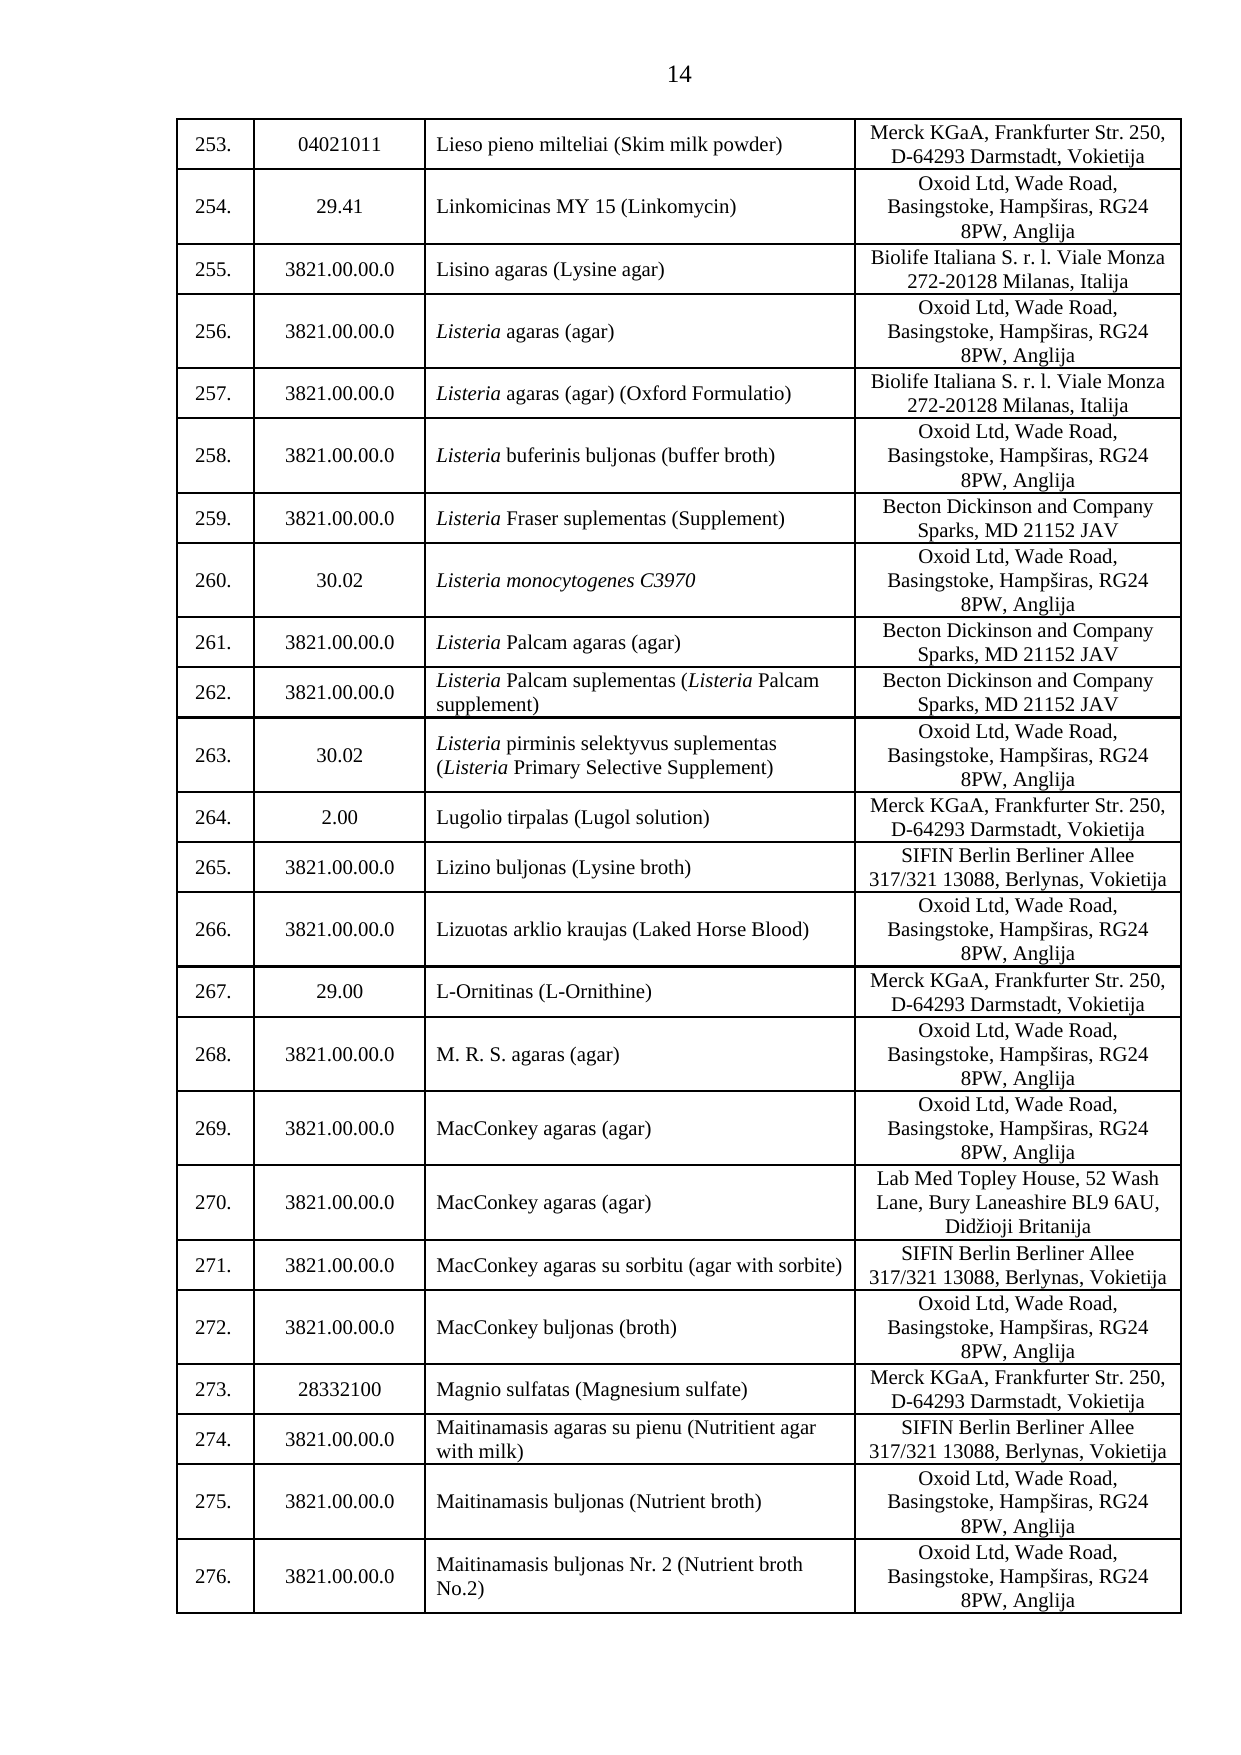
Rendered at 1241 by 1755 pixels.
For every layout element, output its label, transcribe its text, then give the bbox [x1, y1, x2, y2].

table_cell 256. [178, 295, 253, 367]
table_cell 3821.00.00.0 [255, 369, 424, 417]
table_cell SIFIN Berlin Berliner Allee 317/321 13088, Berlynas, Vokietija [856, 1415, 1180, 1463]
table_cell 28332100 [255, 1365, 424, 1413]
table_cell 3821.00.00.0 [255, 668, 424, 716]
table_cell Biolife Italiana S. r. l. Viale Monza 272-20128 Milanas, Italija [856, 369, 1180, 417]
table_cell 3821.00.00.0 [255, 1540, 424, 1612]
table_cell Lisino agaras (Lysine agar) [426, 245, 854, 293]
table_cell 3821.00.00.0 [255, 893, 424, 965]
table_cell Oxoid Ltd, Wade Road, Basingstoke, Hampširas, RG24 8PW, Anglija [856, 893, 1180, 965]
table_cell 2.00 [255, 793, 424, 841]
table_cell Becton Dickinson and Company Sparks, MD 21152 JAV [856, 618, 1180, 666]
table_cell MacConkey buljonas (broth) [426, 1291, 854, 1363]
table_cell MacConkey agaras su sorbitu (agar with sorbite) [426, 1241, 854, 1289]
table_cell 272. [178, 1291, 253, 1363]
table_cell 257. [178, 369, 253, 417]
table_cell Oxoid Ltd, Wade Road, Basingstoke, Hampširas, RG24 8PW, Anglija [856, 170, 1180, 243]
table_cell Listeria buferinis buljonas (buffer broth) [426, 419, 854, 492]
table_cell Oxoid Ltd, Wade Road, Basingstoke, Hampširas, RG24 8PW, Anglija [856, 1018, 1180, 1090]
table_cell 30.02 [255, 719, 424, 791]
table_cell 267. [178, 968, 253, 1016]
table_cell 264. [178, 793, 253, 841]
table_cell 265. [178, 843, 253, 891]
table_cell Maitinamasis buljonas (Nutrient broth) [426, 1465, 854, 1538]
table_cell Maitinamasis buljonas Nr. 2 (Nutrient broth No.2) [426, 1540, 854, 1612]
table_cell M. R. S. agaras (agar) [426, 1018, 854, 1090]
table_cell 29.00 [255, 968, 424, 1016]
table_cell 258. [178, 419, 253, 492]
table_cell Oxoid Ltd, Wade Road, Basingstoke, Hampširas, RG24 8PW, Anglija [856, 1291, 1180, 1363]
table_cell Linkomicinas MY 15 (Linkomycin) [426, 170, 854, 243]
table_cell Merck KGaA, Frankfurter Str. 250, D-64293 Darmstadt, Vokietija [856, 793, 1180, 841]
table_cell Lizuotas arklio kraujas (Laked Horse Blood) [426, 893, 854, 965]
table_cell Listeria pirminis selektyvus suplementas (Listeria Primary Selective Supplement) [426, 719, 854, 791]
table_cell Listeria Fraser suplementas (Supplement) [426, 494, 854, 542]
table_cell MacConkey agaras (agar) [426, 1166, 854, 1238]
table_cell Oxoid Ltd, Wade Road, Basingstoke, Hampširas, RG24 8PW, Anglija [856, 1092, 1180, 1164]
table_cell Oxoid Ltd, Wade Road, Basingstoke, Hampširas, RG24 8PW, Anglija [856, 1540, 1180, 1612]
table_cell Merck KGaA, Frankfurter Str. 250, D-64293 Darmstadt, Vokietija [856, 120, 1180, 168]
table_cell 254. [178, 170, 253, 243]
table_cell Becton Dickinson and Company Sparks, MD 21152 JAV [856, 494, 1180, 542]
table_cell Biolife Italiana S. r. l. Viale Monza 272-20128 Milanas, Italija [856, 245, 1180, 293]
table_cell 276. [178, 1540, 253, 1612]
table_cell 260. [178, 544, 253, 616]
table_cell 3821.00.00.0 [255, 245, 424, 293]
table_cell Listeria agaras (agar) [426, 295, 854, 367]
table_cell 271. [178, 1241, 253, 1289]
table_cell 273. [178, 1365, 253, 1413]
table_cell Lugolio tirpalas (Lugol solution) [426, 793, 854, 841]
table_cell 3821.00.00.0 [255, 419, 424, 492]
table_cell SIFIN Berlin Berliner Allee 317/321 13088, Berlynas, Vokietija [856, 1241, 1180, 1289]
table_cell Becton Dickinson and Company Sparks, MD 21152 JAV [856, 668, 1180, 716]
table_cell 270. [178, 1166, 253, 1238]
table_cell 274. [178, 1415, 253, 1463]
table_cell Oxoid Ltd, Wade Road, Basingstoke, Hampširas, RG24 8PW, Anglija [856, 419, 1180, 492]
table_cell Listeria Palcam suplementas (Listeria Palcam supplement) [426, 668, 854, 716]
table_cell 3821.00.00.0 [255, 1415, 424, 1463]
table_cell 255. [178, 245, 253, 293]
table_cell L-Ornitinas (L-Ornithine) [426, 968, 854, 1016]
table_cell Oxoid Ltd, Wade Road, Basingstoke, Hampširas, RG24 8PW, Anglija [856, 719, 1180, 791]
table_cell Listeria monocytogenes C3970 [426, 544, 854, 616]
table_cell Lab Med Topley House, 52 Wash Lane, Bury Laneashire BL9 6AU, Didžioji Britanija [856, 1166, 1180, 1238]
table_cell Oxoid Ltd, Wade Road, Basingstoke, Hampširas, RG24 8PW, Anglija [856, 544, 1180, 616]
table_cell 3821.00.00.0 [255, 1291, 424, 1363]
table_cell 266. [178, 893, 253, 965]
table_cell 262. [178, 668, 253, 716]
table_cell Listeria agaras (agar) (Oxford Formulatio) [426, 369, 854, 417]
table_cell Merck KGaA, Frankfurter Str. 250, D-64293 Darmstadt, Vokietija [856, 1365, 1180, 1413]
table_cell Listeria Palcam agaras (agar) [426, 618, 854, 666]
table_cell 269. [178, 1092, 253, 1164]
table_cell 30.02 [255, 544, 424, 616]
table_cell Lizino buljonas (Lysine broth) [426, 843, 854, 891]
table_cell 3821.00.00.0 [255, 1465, 424, 1538]
table_cell 3821.00.00.0 [255, 295, 424, 367]
table_cell 3821.00.00.0 [255, 494, 424, 542]
table_cell 3821.00.00.0 [255, 618, 424, 666]
table_cell SIFIN Berlin Berliner Allee 317/321 13088, Berlynas, Vokietija [856, 843, 1180, 891]
table_cell 261. [178, 618, 253, 666]
table_cell 04021011 [255, 120, 424, 168]
table_cell 3821.00.00.0 [255, 1241, 424, 1289]
table_cell 3821.00.00.0 [255, 1092, 424, 1164]
table_cell 259. [178, 494, 253, 542]
table_cell Lieso pieno milteliai (Skim milk powder) [426, 120, 854, 168]
table_cell Merck KGaA, Frankfurter Str. 250, D-64293 Darmstadt, Vokietija [856, 968, 1180, 1016]
table_cell MacConkey agaras (agar) [426, 1092, 854, 1164]
table_cell Oxoid Ltd, Wade Road, Basingstoke, Hampširas, RG24 8PW, Anglija [856, 1465, 1180, 1538]
table_cell Maitinamasis agaras su pienu (Nutritient agar with milk) [426, 1415, 854, 1463]
table_cell 263. [178, 719, 253, 791]
table_cell 3821.00.00.0 [255, 843, 424, 891]
table_cell Magnio sulfatas (Magnesium sulfate) [426, 1365, 854, 1413]
table_cell 29.41 [255, 170, 424, 243]
table_cell 268. [178, 1018, 253, 1090]
table_cell 275. [178, 1465, 253, 1538]
table_cell 3821.00.00.0 [255, 1018, 424, 1090]
table_cell Oxoid Ltd, Wade Road, Basingstoke, Hampširas, RG24 8PW, Anglija [856, 295, 1180, 367]
table_cell 3821.00.00.0 [255, 1166, 424, 1238]
table_cell 253. [178, 120, 253, 168]
